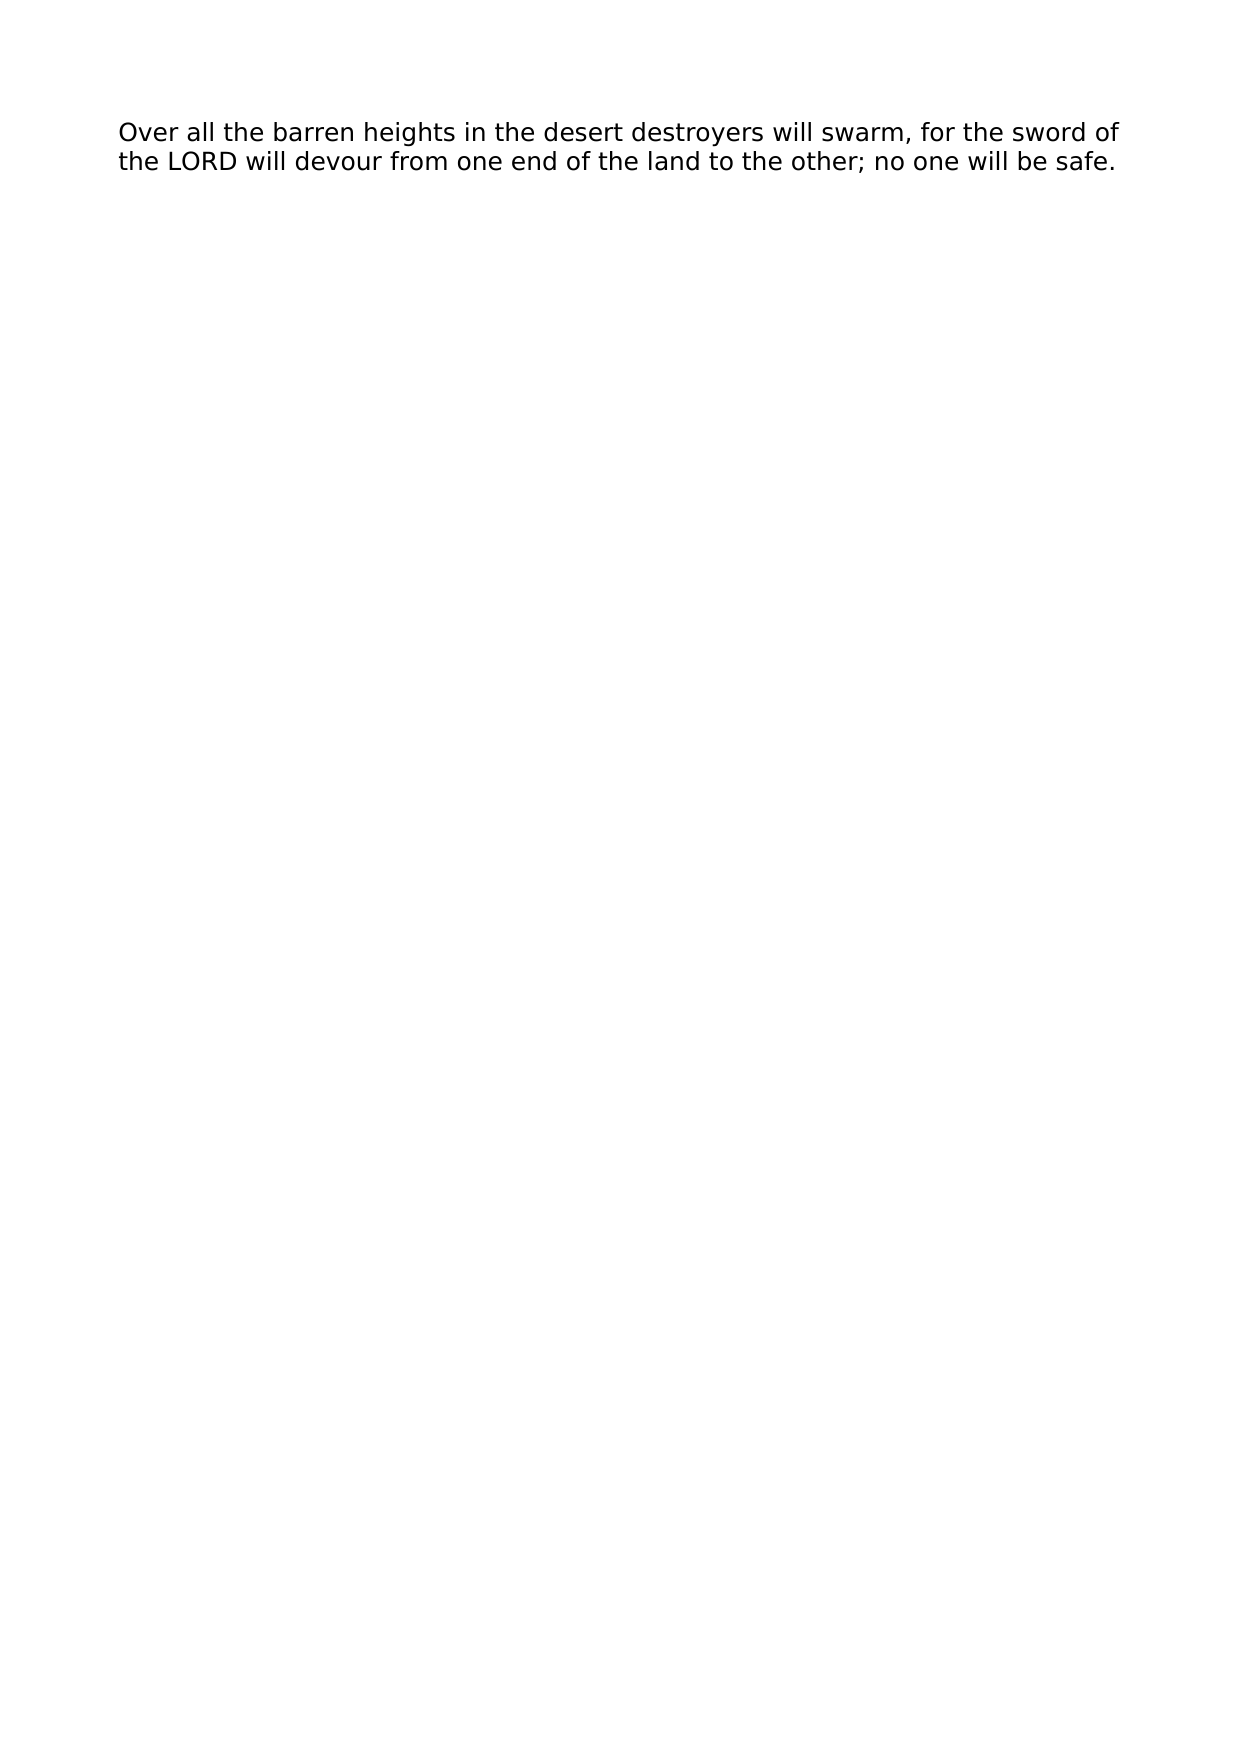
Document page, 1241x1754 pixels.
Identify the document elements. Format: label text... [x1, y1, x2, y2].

text Over all the barren heights in the desert destroyers will swarm, for the sword of the LORD will devour from one end of the land to the other; no one will be safe. [118, 118, 1122, 176]
